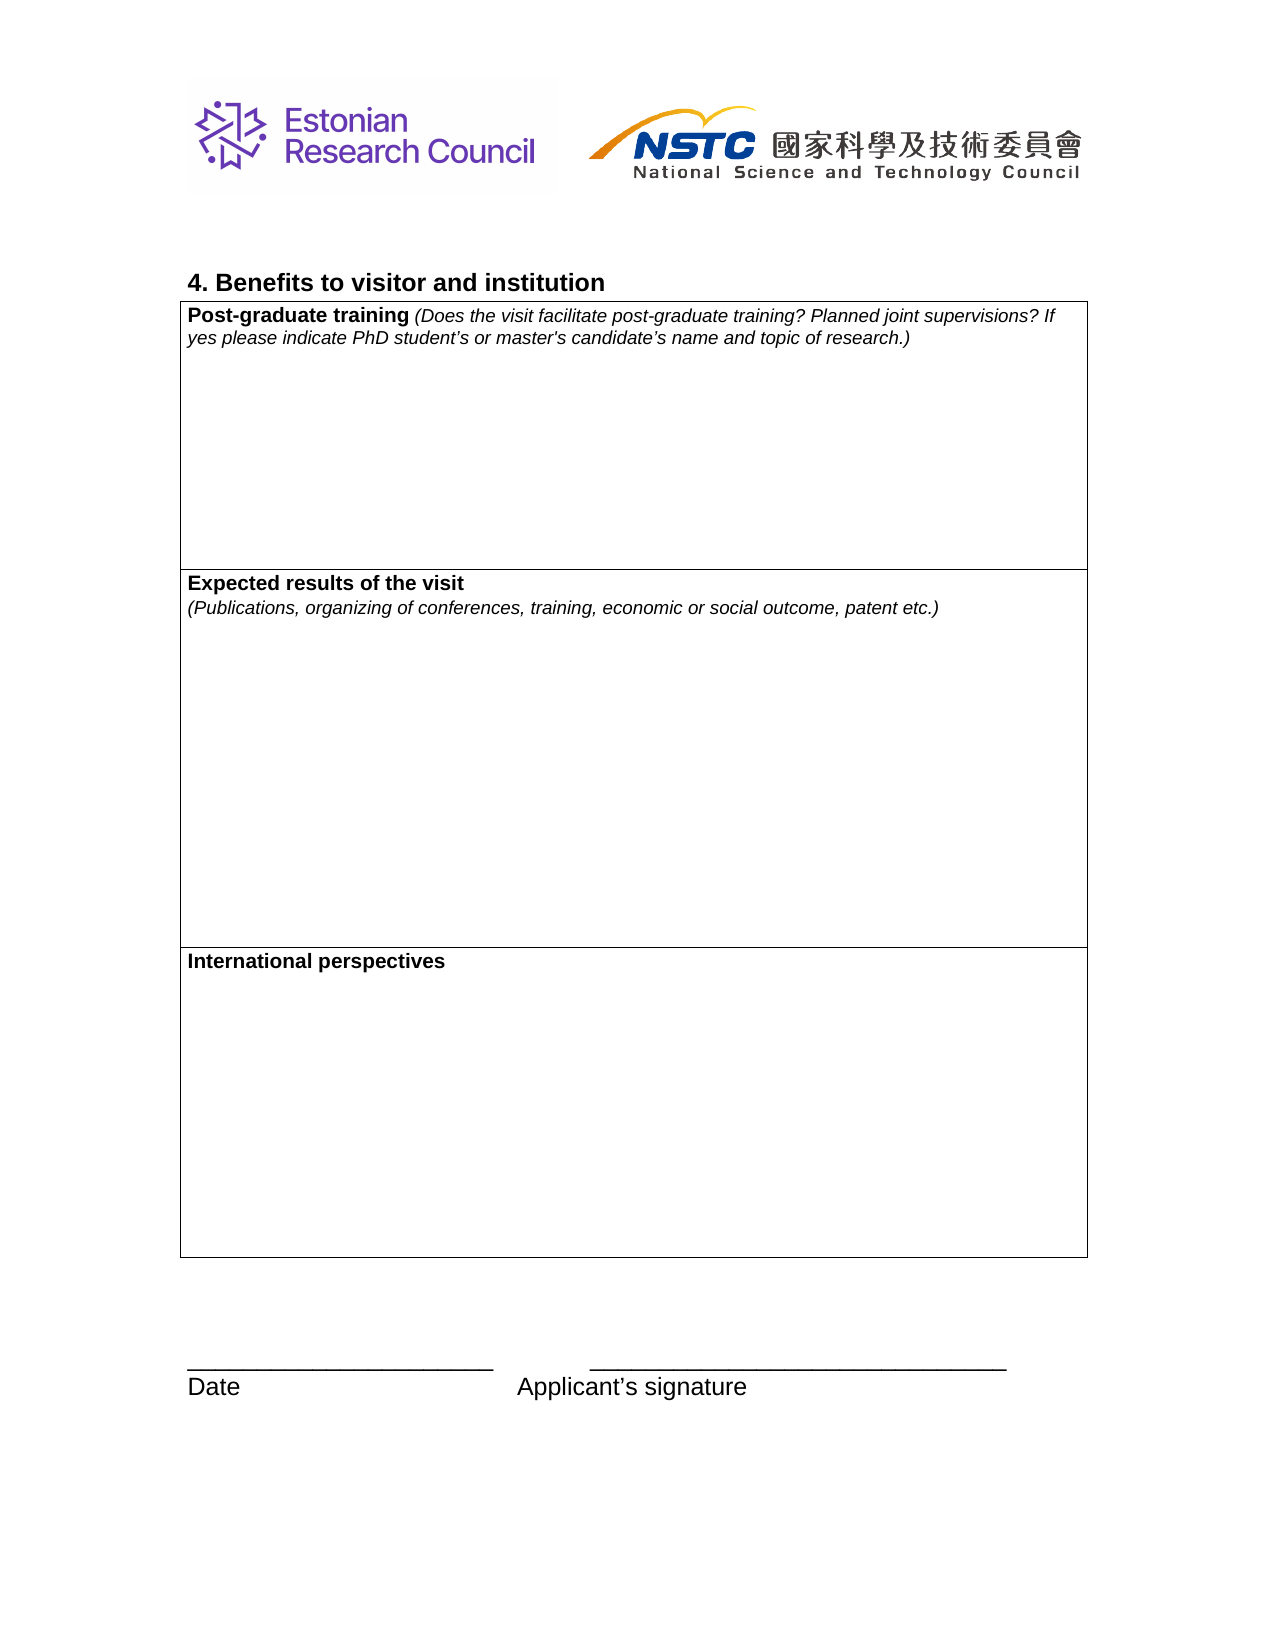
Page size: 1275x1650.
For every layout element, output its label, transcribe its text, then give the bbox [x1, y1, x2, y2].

table_cell International perspectives [181, 948, 1087, 1257]
picture [588, 105, 1082, 181]
text 4. Benefits to visitor and institution [187, 268, 1087, 296]
picture [187, 77, 558, 194]
table_header Post-graduate training (Does the visit facilitate post-graduate training? Planned joint supervisions? If yes please indicate PhD student’s or master's candidate’s name and topic of research.) [181, 302, 1087, 568]
text ______________________ ______________________________ [187, 1343, 1087, 1372]
table_cell Expected results of the visit (Publications, organizing of conferences, training, economic or social outcome, patent etc.) [181, 570, 1087, 947]
text Date Applicant’s signature [187, 1372, 1087, 1401]
